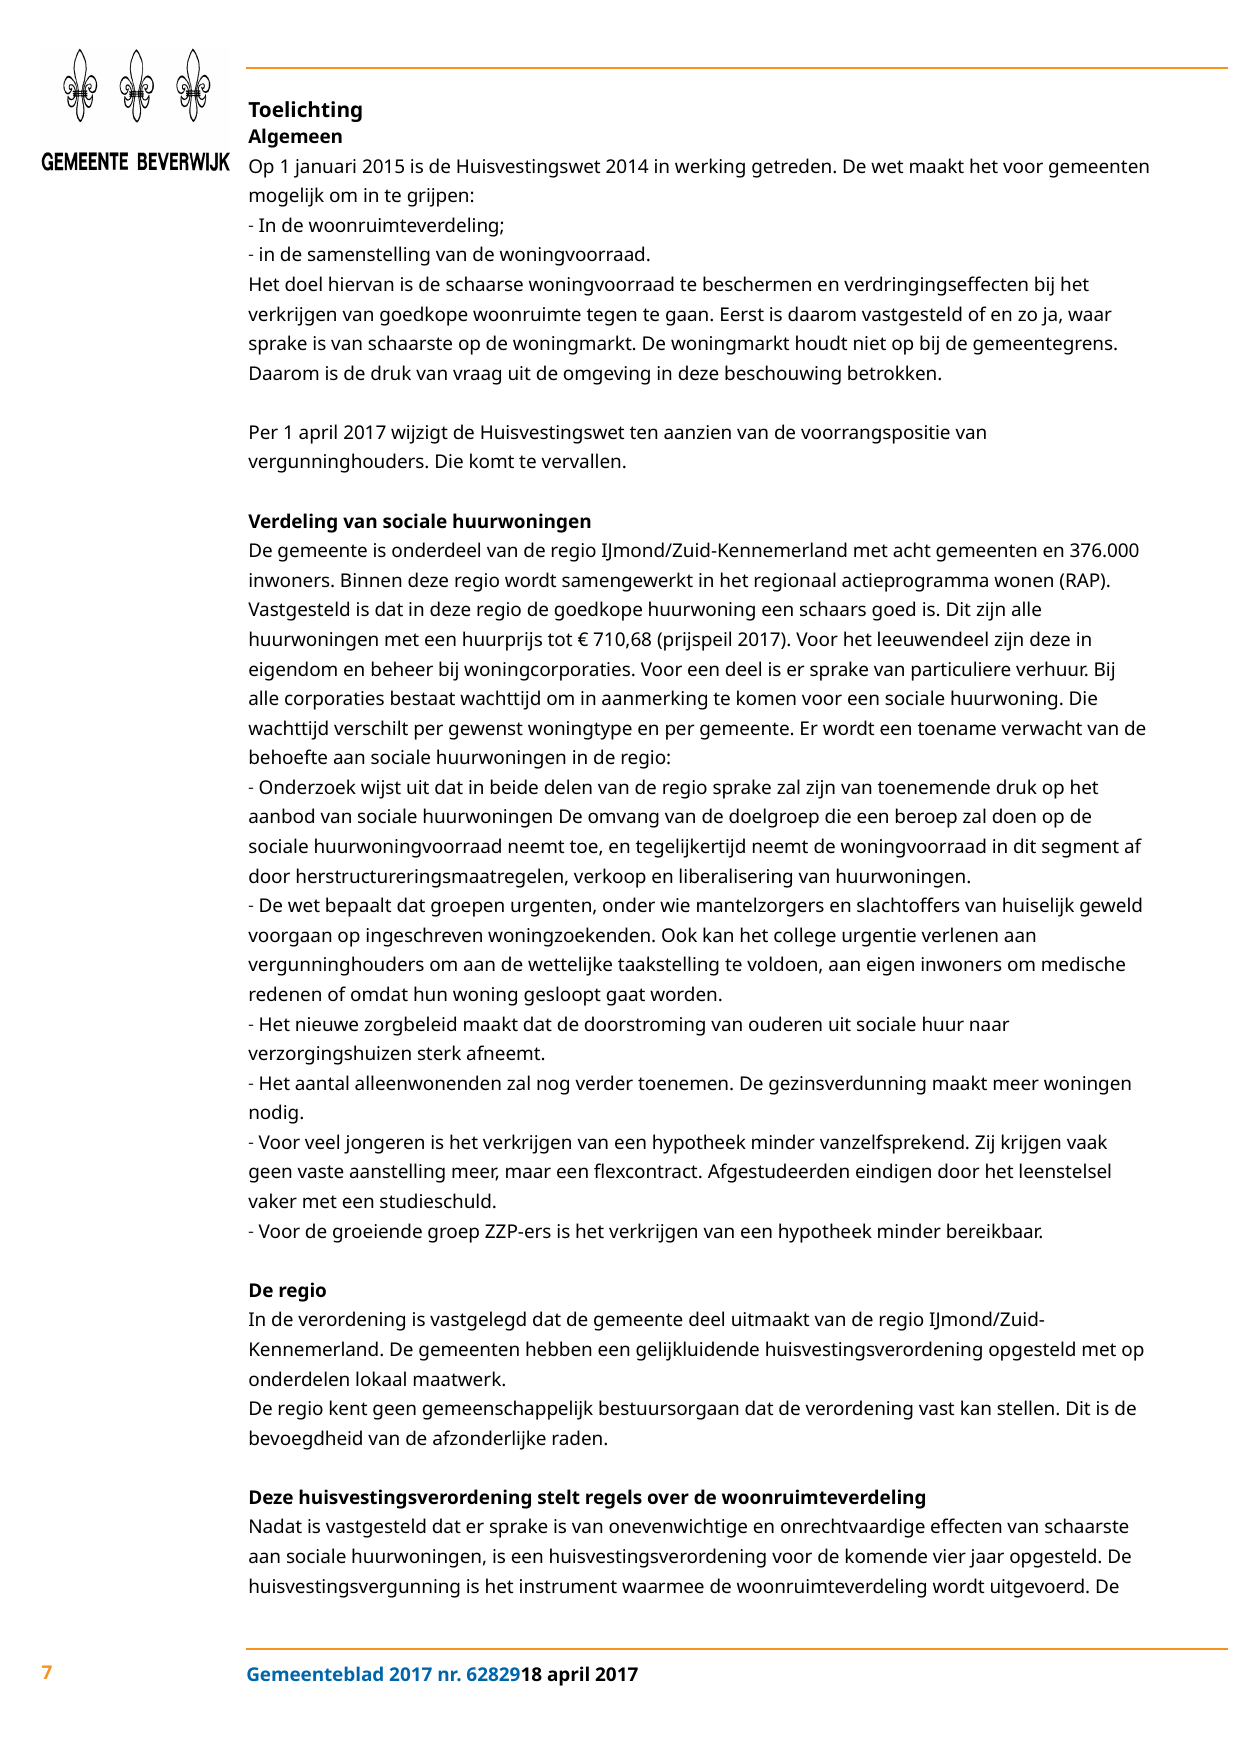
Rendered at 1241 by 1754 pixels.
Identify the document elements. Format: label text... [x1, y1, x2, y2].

text De regio [248, 1277, 1152, 1303]
text ˗ Het aantal alleenwonenden zal nog verder toenemen. De gezinsverdunning maakt meer woningen nodig. [248, 1070, 1152, 1125]
text Algemeen [248, 123, 1152, 149]
text In de verordening is vastgelegd dat de gemeente deel uitmaakt van de regio IJmond/Zuid-Kennemerland. De gemeenten hebben een gelijkluidende huisvestingsverordening opgesteld met op onderdelen lokaal maatwerk. [248, 1307, 1152, 1392]
text Per 1 april 2017 wijzigt de Huisvestingswet ten aanzien van de voorrangspositie van vergunninghouders. Die komt te vervallen. [248, 419, 1152, 474]
text De regio kent geen gemeenschappelijk bestuursorgaan dat de verordening vast kan stellen. Dit is de bevoegdheid van de afzonderlijke raden. [248, 1395, 1152, 1451]
text De gemeente is onderdeel van de regio IJmond/Zuid-Kennemerland met acht gemeenten en 376.000 inwoners. Binnen deze regio wordt samengewerkt in het regionaal actieprogramma wonen (RAP). Vastgesteld is dat in deze regio de goedkope huurwoning een schaars goed is. Dit zijn alle huurwoningen met een huurprijs tot € 710,68 (prijspeil 2017). Voor het leeuwendeel zijn deze in eigendom en beheer bij woningcorporaties. Voor een deel is er sprake van particuliere verhuur. Bij alle corporaties bestaat wachttijd om in aanmerking te komen voor een sociale huurwoning. Die wachttijd verschilt per gewenst woningtype en per gemeente. Er wordt een toename verwacht van de behoefte aan sociale huurwoningen in de regio: [248, 537, 1152, 770]
text ˗ Onderzoek wijst uit dat in beide delen van de regio sprake zal zijn van toenemende druk op het aanbod van sociale huurwoningen De omvang van de doelgroep die een beroep zal doen op de sociale huurwoningvoorraad neemt toe, en tegelijkertijd neemt de woningvoorraad in dit segment af door herstructureringsmaatregelen, verkoop en liberalisering van huurwoningen. [248, 774, 1152, 889]
text ˗ Voor veel jongeren is het verkrijgen van een hypotheek minder vanzelfsprekend. Zij krijgen vaak geen vaste aanstelling meer, maar een flexcontract. Afgestudeerden eindigen door het leenstelsel vaker met een studieschuld. [248, 1129, 1152, 1214]
text ˗ In de woonruimteverdeling; [248, 212, 1152, 238]
picture [41, 47, 231, 172]
text Verdeling van sociale huurwoningen [248, 508, 1152, 534]
text ˗ Voor de groeiende groep ZZP-ers is het verkrijgen van een hypotheek minder bereikbaar. [248, 1218, 1152, 1244]
text Nadat is vastgesteld dat er sprake is van onevenwichtige en onrechtvaardige effecten van schaarste aan sociale huurwoningen, is een huisvestingsverordening voor de komende vier jaar opgesteld. De huisvestingsvergunning is het instrument waarmee de woonruimteverdeling wordt uitgevoerd. De [248, 1514, 1152, 1599]
text ˗ in de samenstelling van de woningvoorraad. [248, 242, 1152, 267]
text Op 1 januari 2015 is de Huisvestingswet 2014 in werking getreden. De wet maakt het voor gemeenten mogelijk om in te grijpen: [248, 153, 1152, 208]
text Deze huisvestingsverordening stelt regels over de woonruimteverdeling [248, 1484, 1152, 1510]
text Het doel hiervan is de schaarse woningvoorraad te beschermen en verdringingseffecten bij het verkrijgen van goedkope woonruimte tegen te gaan. Eerst is daarom vastgesteld of en zo ja, waar sprake is van schaarste op de woningmarkt. De woningmarkt houdt niet op bij de gemeentegrens. Daarom is de druk van vraag uit de omgeving in deze beschouwing betrokken. [248, 271, 1152, 386]
text ˗ De wet bepaalt dat groepen urgenten, onder wie mantelzorgers en slachtoffers van huiselijk geweld voorgaan op ingeschreven woningzoekenden. Ook kan het college urgentie verlenen aan vergunninghouders om aan de wettelijke taakstelling te voldoen, aan eigen inwoners om medische redenen of omdat hun woning gesloopt gaat worden. [248, 892, 1152, 1007]
text ˗ Het nieuwe zorgbeleid maakt dat de doorstroming van ouderen uit sociale huur naar verzorgingshuizen sterk afneemt. [248, 1011, 1152, 1066]
text Toelichting [248, 95, 1152, 123]
